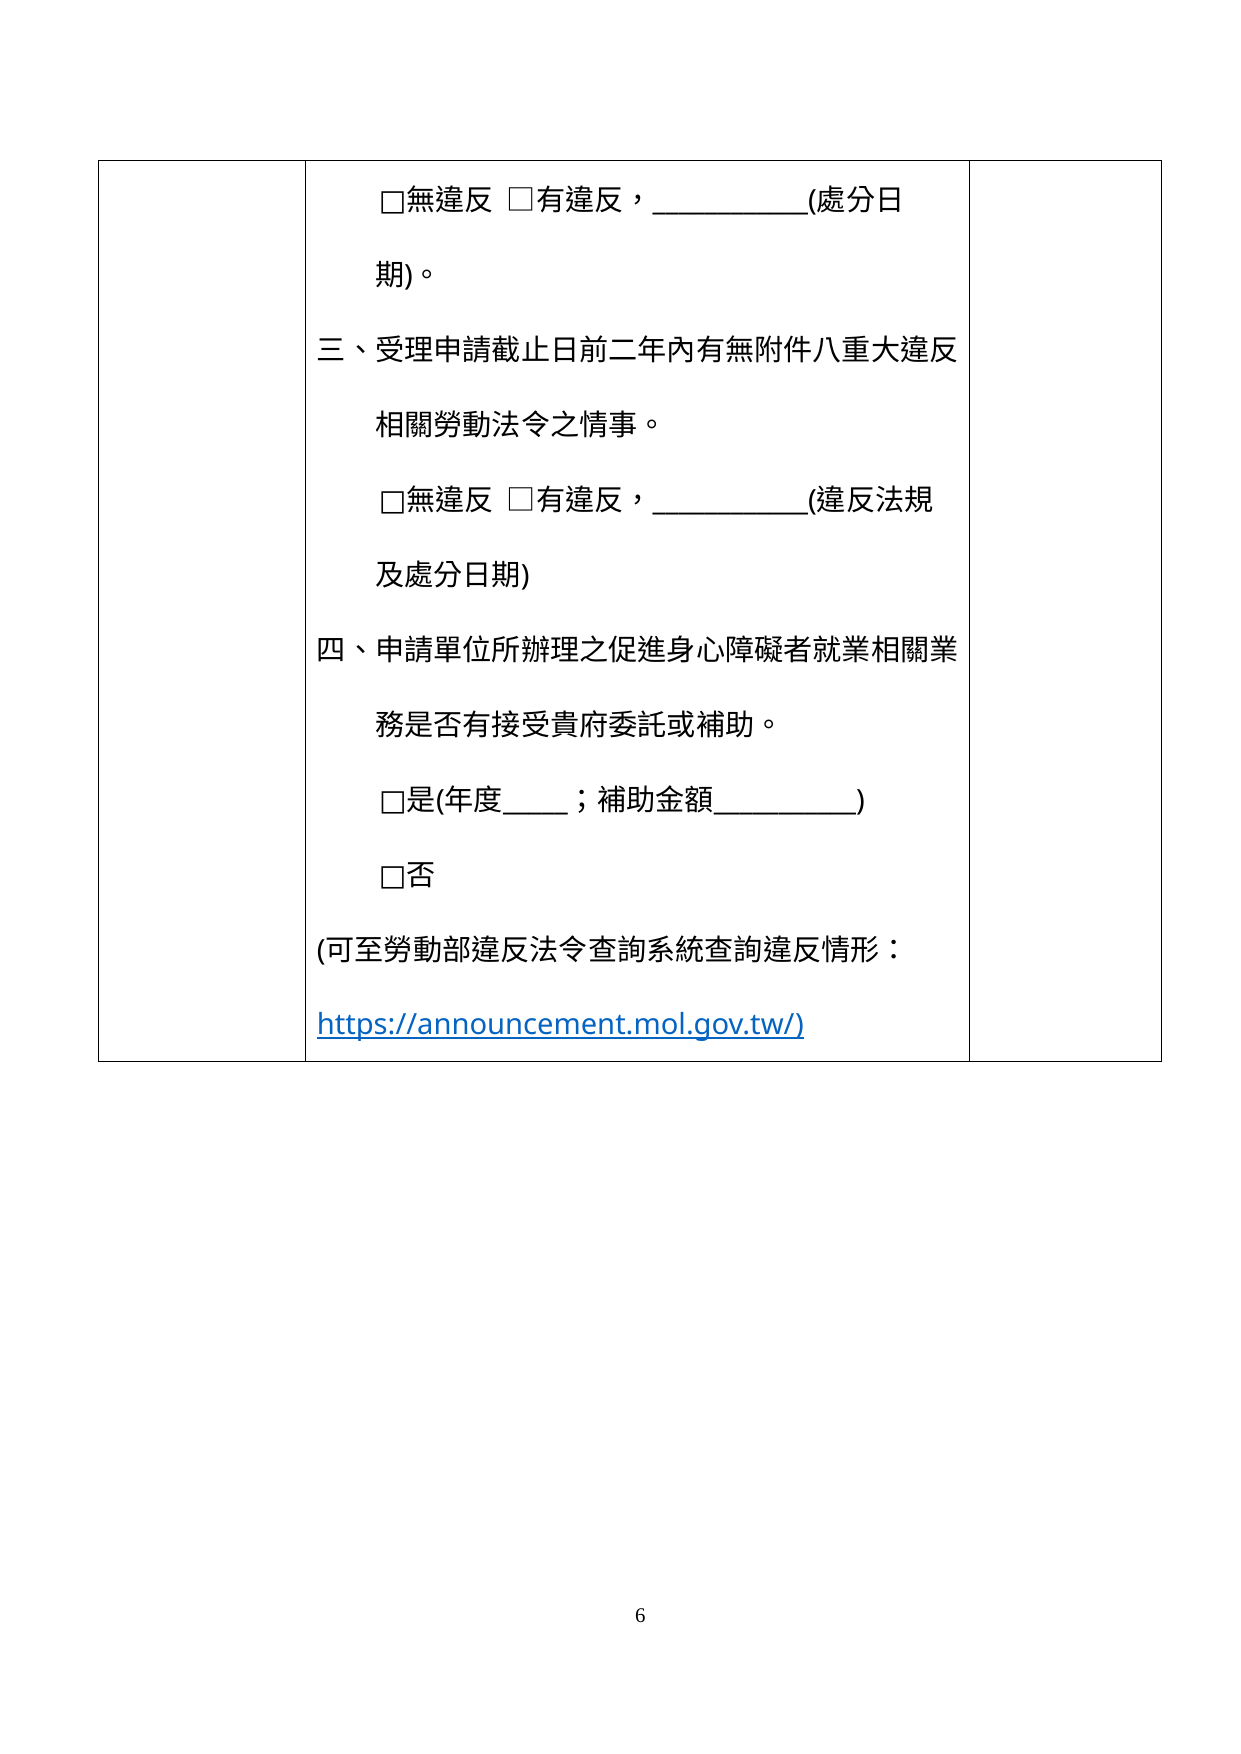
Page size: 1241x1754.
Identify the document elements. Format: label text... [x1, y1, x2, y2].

table_cell [99, 161, 305, 1061]
table_cell [970, 161, 1161, 1061]
table_cell □無違反 □有違反，____________(處分日期)。 三、受理申請截止日前二年內有無附件八重大違反相關勞動法令之情事。 □無違反 □有違反，____________(違反法規及處分日期) 四、申請單位所辦理之促進身心障礙者就業相關業務是否有接受貴府委託或補助。 □是(年度_____；補助金額___________) □否 (可至勞動部違反法令查詢系統查詢違反情形：https://announcement.mol.gov.tw/) [306, 161, 969, 1061]
